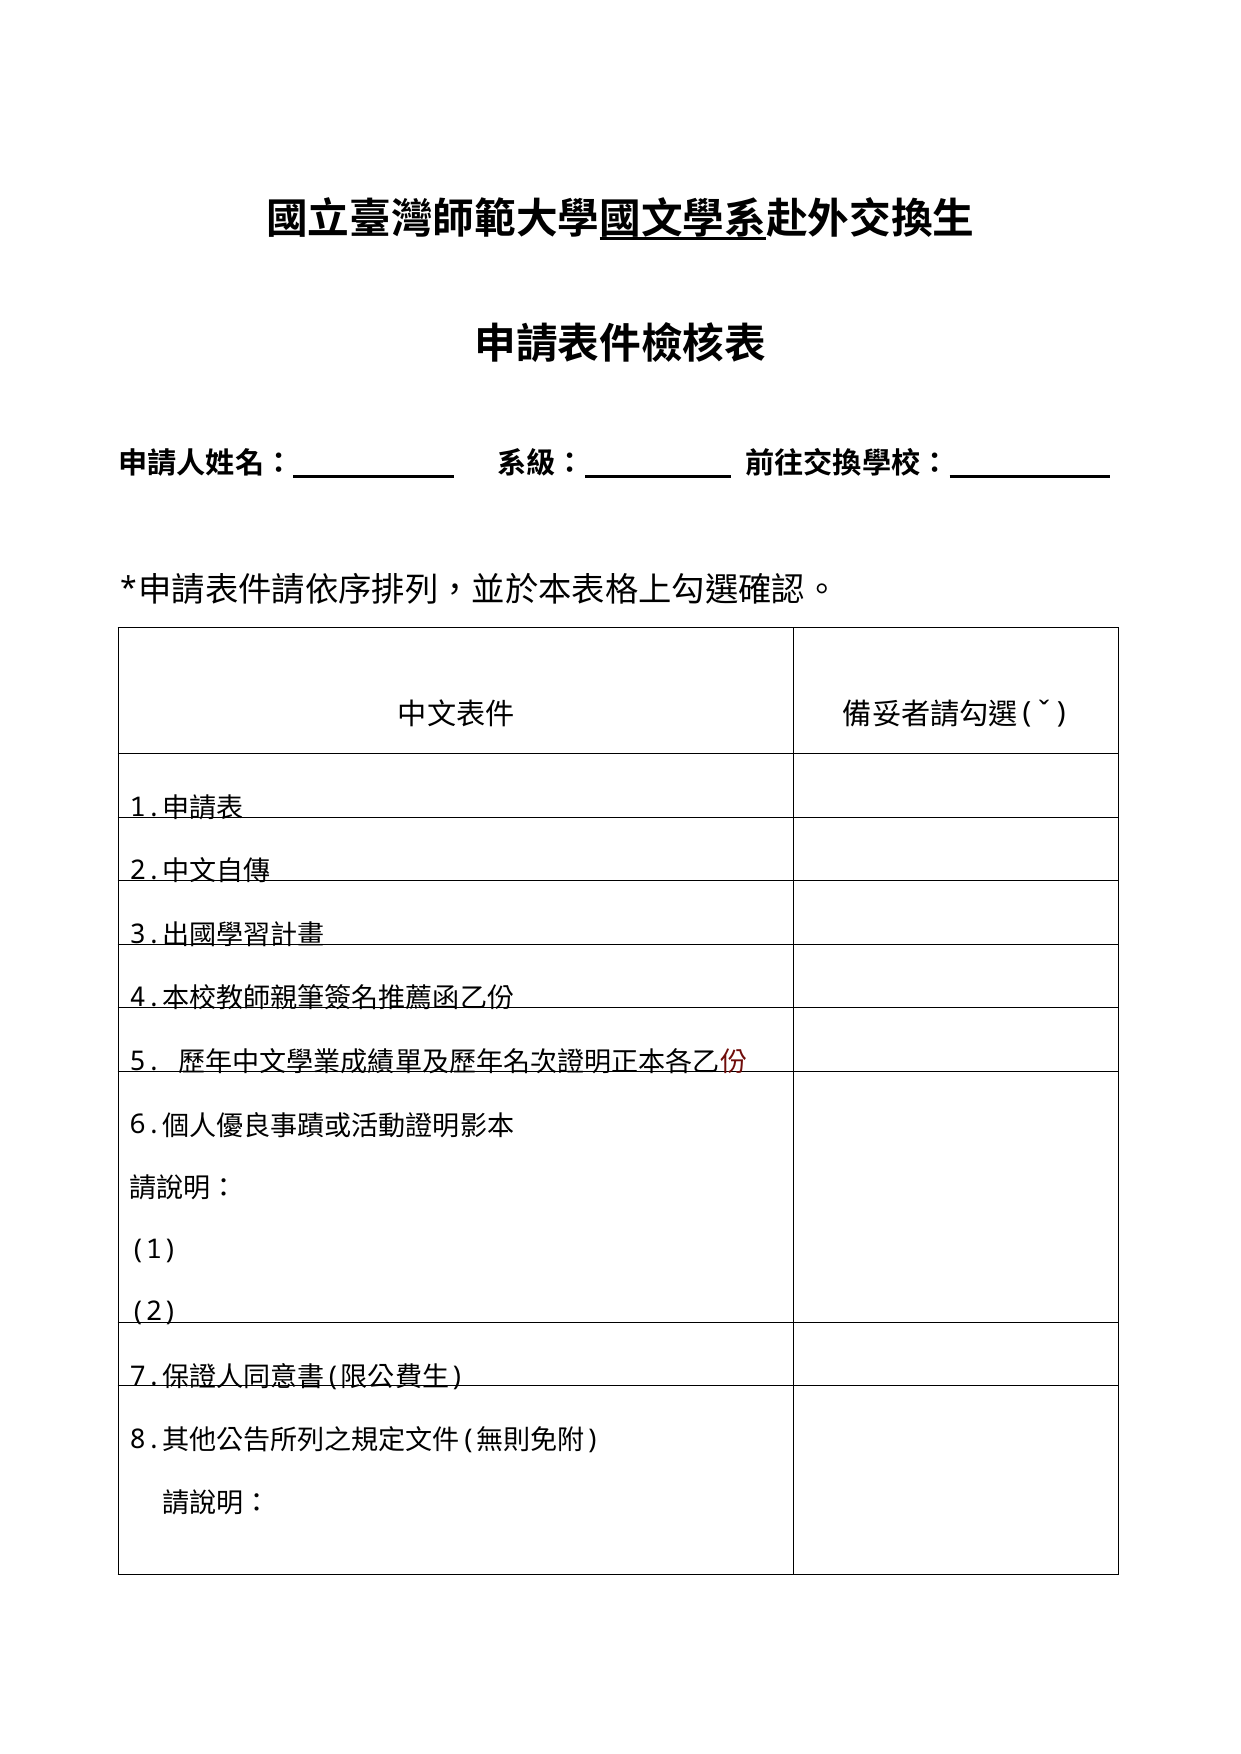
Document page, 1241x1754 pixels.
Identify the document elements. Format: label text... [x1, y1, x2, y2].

table_cell 6.個人優良事蹟或活動證明影本 請說明： (1) (2) [119, 1072, 793, 1322]
table_header 中文表件 [119, 628, 793, 753]
table_cell [794, 1072, 1118, 1322]
text *申請表件請依序排列，並於本表格上勾選確認。 [118, 502, 1122, 627]
text 申請表件檢核表 [118, 252, 1122, 377]
table_cell [794, 945, 1118, 1007]
table_header 備妥者請勾選(ˇ) [794, 628, 1118, 753]
table_cell 8.其他公告所列之規定文件(無則免附) 請說明： [119, 1386, 793, 1574]
table_cell [794, 818, 1118, 880]
table_cell 1.申請表 [119, 754, 793, 817]
table_cell [794, 1323, 1118, 1385]
table_cell [794, 1386, 1118, 1574]
text 申請人姓名： 系級： 前往交換學校： [118, 377, 1122, 502]
table_cell [794, 1008, 1118, 1071]
table_cell [794, 754, 1118, 817]
table_cell 2.中文自傳 [119, 818, 793, 880]
text 國立臺灣師範大學國文學系赴外交換生 [118, 127, 1122, 252]
table_cell 5. 歷年中文學業成績單及歷年名次證明正本各乙份 [119, 1008, 793, 1071]
table_cell [794, 881, 1118, 944]
table_cell 3.出國學習計畫 [119, 881, 793, 944]
table_cell 7.保證人同意書(限公費生) [119, 1323, 793, 1385]
table_cell 4.本校教師親筆簽名推薦函乙份 [119, 945, 793, 1007]
